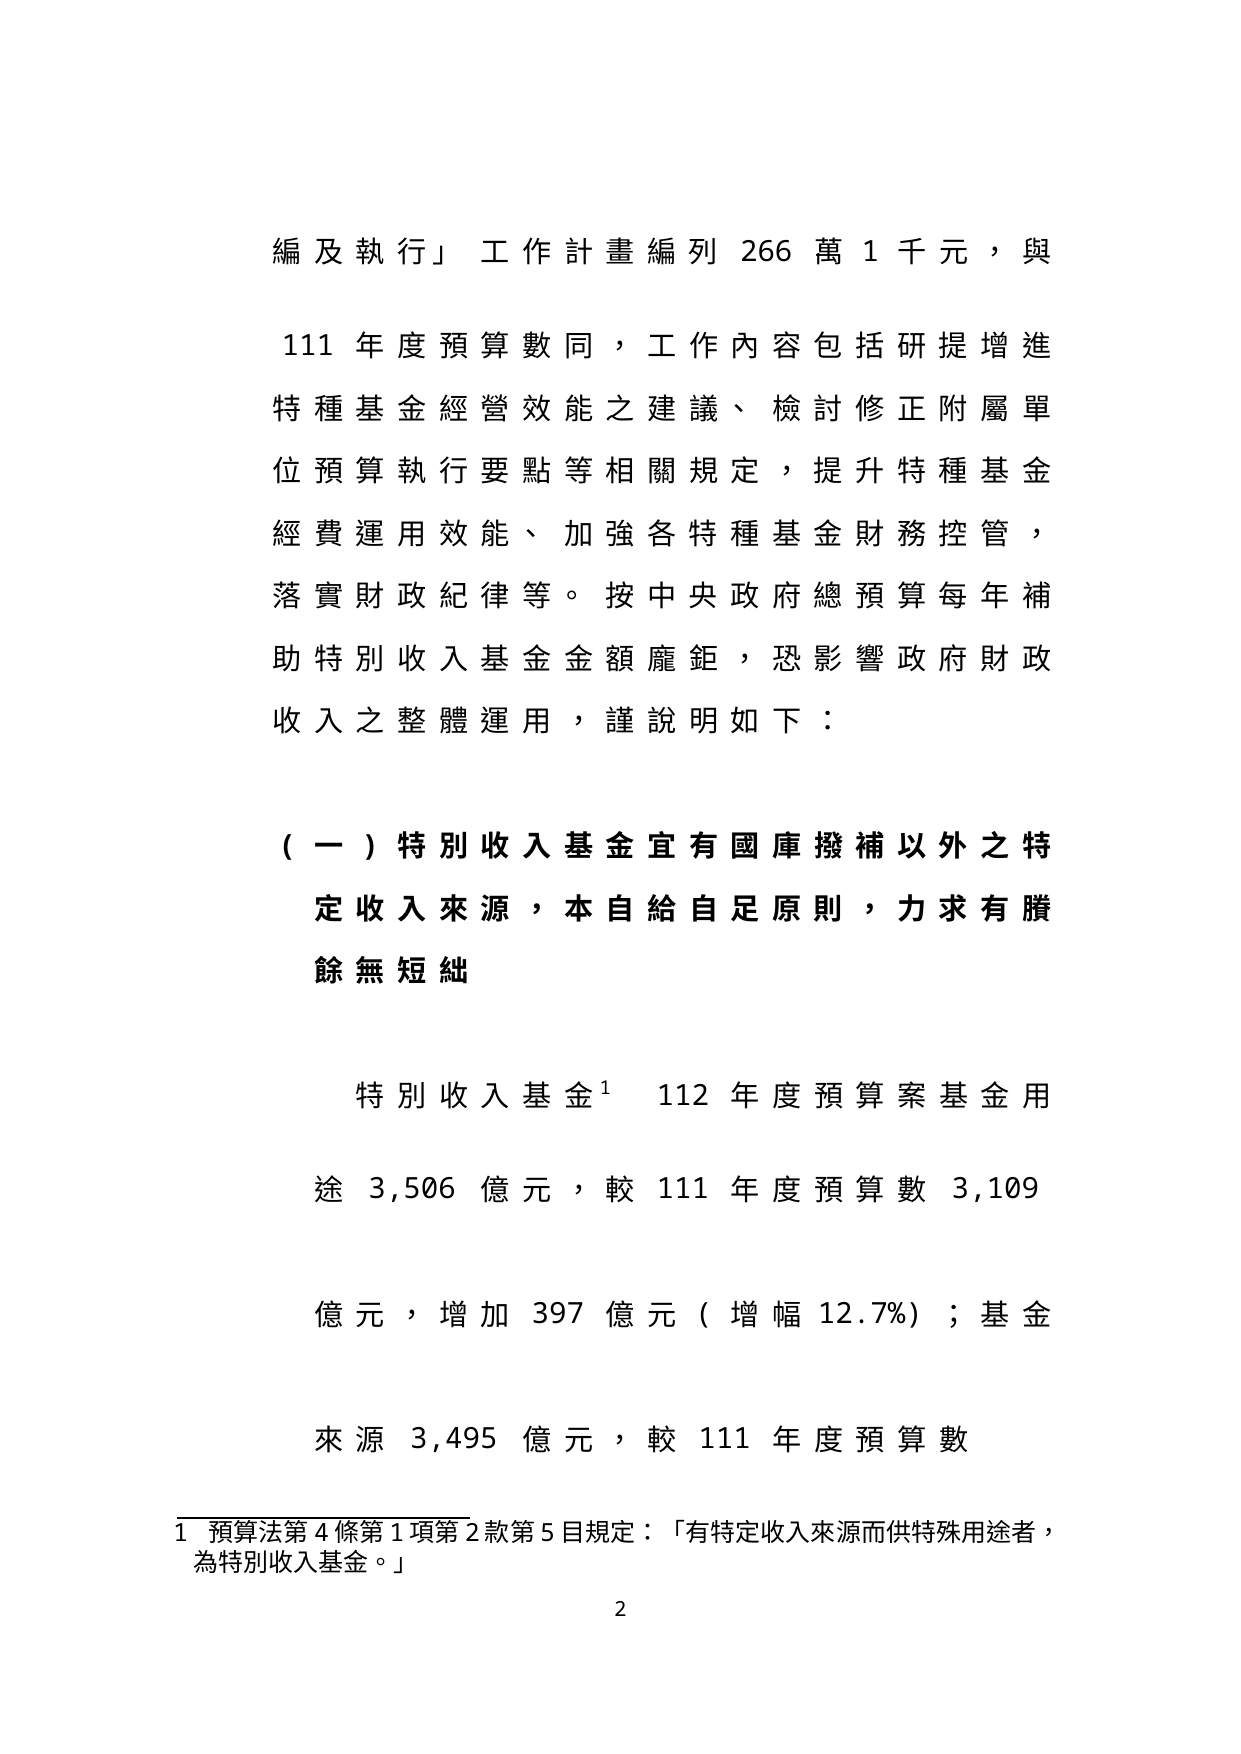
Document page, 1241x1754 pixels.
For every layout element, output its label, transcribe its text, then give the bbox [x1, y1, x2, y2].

text 特別收入基金112年度預算案基金用途3,506億元，較111年度預算數3,109億元，增加397億元(增幅12.7%)；基金來源3,495億元，較111年度預算數3,206億元，增加289億元(增幅9%)，收支相抵後短絀11億元，相較111年度預算賸餘96.9億元，由賸餘轉為短絀。主要業務包括社會福利、經濟發展、教育科學、金融監理及環境保護等。112年度特別收入基金之基金來源以社會福利收入1,328.3億元為最高，占基金來源總額38%，基金用途以社會福利支出1,481萬元最高，占基金用途總額40.5%。 [271, 990, 1058, 1490]
text (一)特別收入基金宜有國庫撥補以外之特定收入來源，本自給自足原則，力求有賸餘無短絀 [242, 802, 1058, 990]
text 編及執行」工作計畫編列266萬1千元，與111年度預算數同，工作內容包括研提增進特種基金經營效能之建議、檢討修正附屬單位預算執行要點等相關規定，提升特種基金經費運用效能、加強各特種基金財務控管，落實財政紀律等。按中央政府總預算每年補助特別收入基金金額龐鉅，恐影響政府財政收入之整體運用，謹說明如下： [242, 177, 1058, 740]
text 預算法第4條第1項第2款第5目規定：「有特定收入來源而供特殊用途者，為特別收入基金。」 [173, 1518, 1063, 1577]
